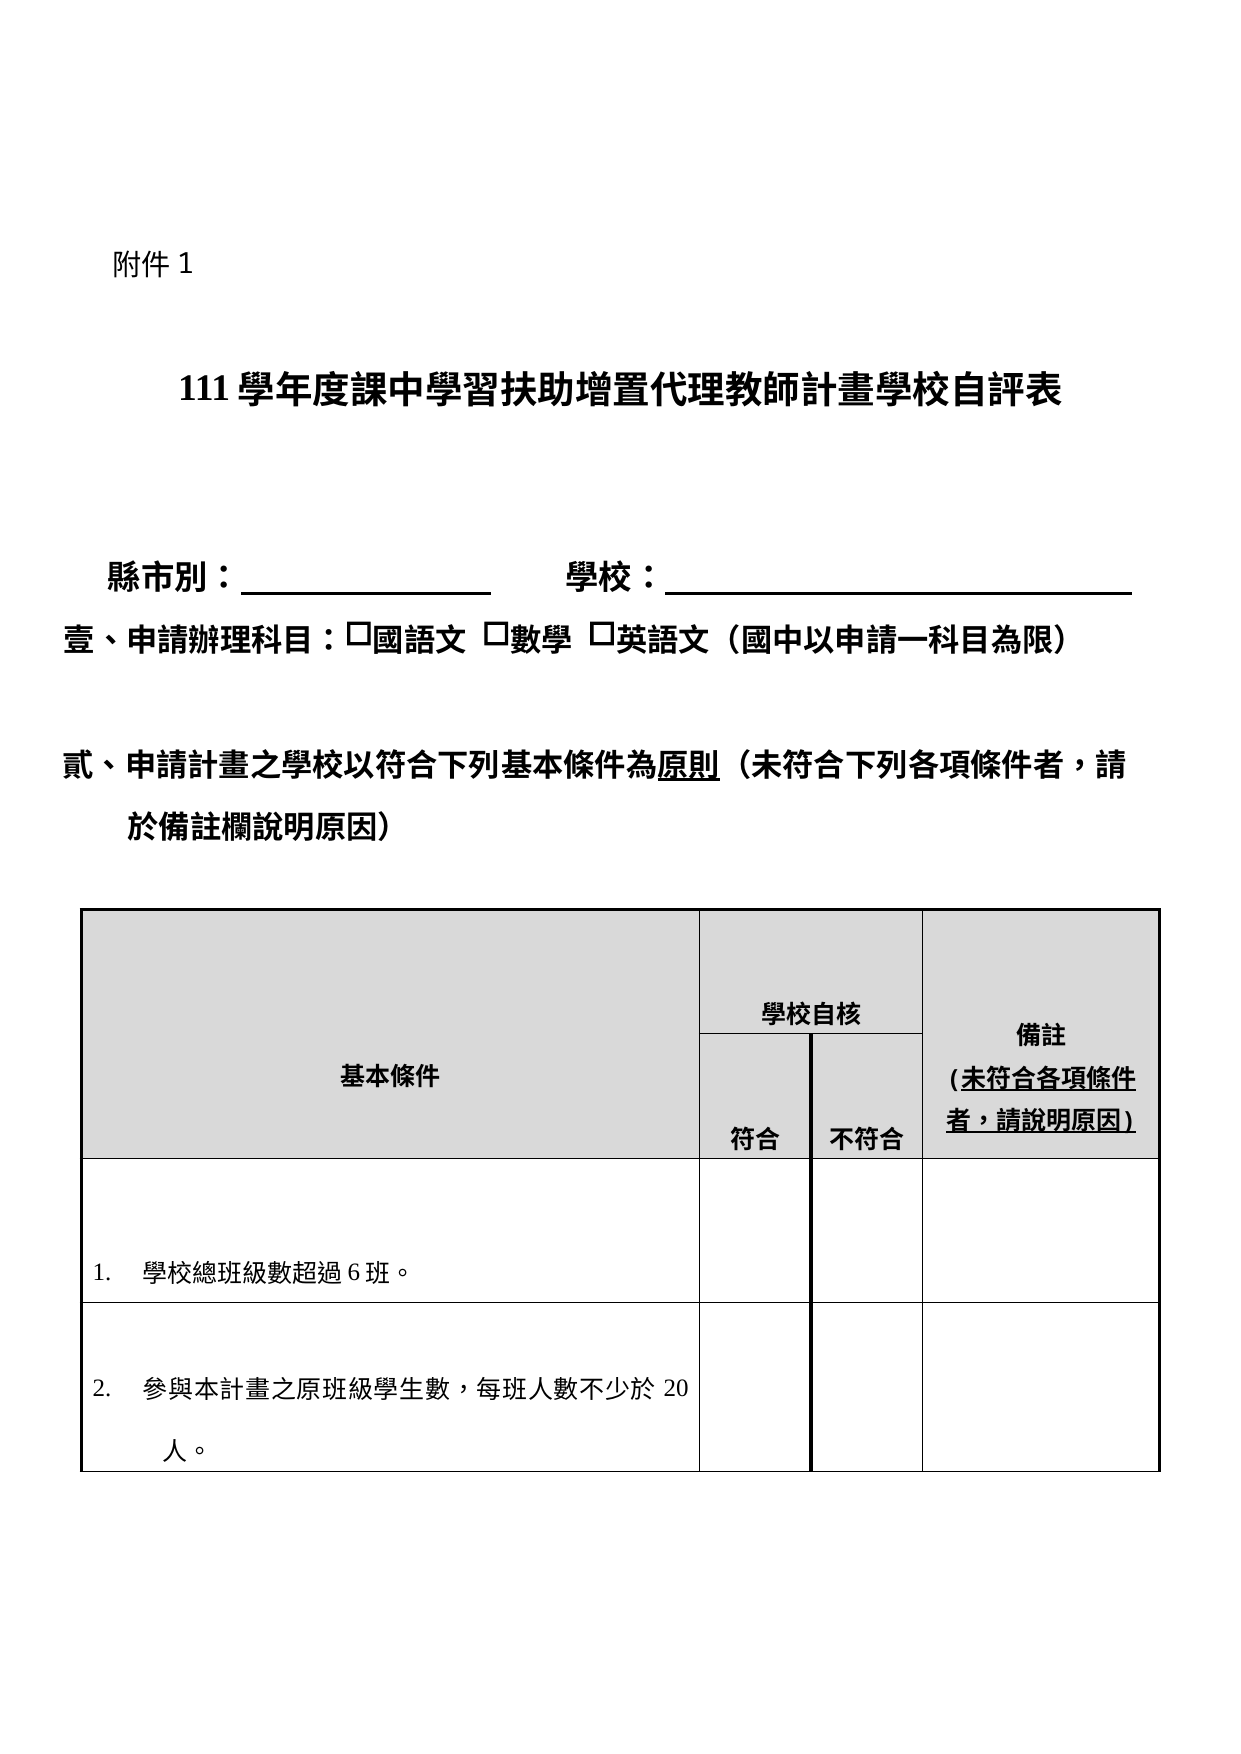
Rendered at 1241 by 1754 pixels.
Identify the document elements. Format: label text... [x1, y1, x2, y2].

table_header 學校： [554, 471, 1144, 596]
table_cell 參與本計畫之原班級學生數，每班人數不少於20人。 [83, 1303, 699, 1471]
table_cell 符合 [700, 1034, 809, 1158]
table_cell 不符合 [813, 1034, 922, 1158]
text 壹、申請辦理科目：國語文 數學 英語文（國中以申請一科目為限） [63, 596, 1128, 658]
table_cell [700, 1159, 809, 1302]
table_cell 學校總班級數超過6班。 [83, 1159, 699, 1302]
table_cell [923, 1303, 1158, 1471]
table_header 學校自核 [700, 911, 922, 1033]
table_header 備註 (未符合各項條件者，請說明原因) [923, 911, 1158, 1158]
text 附件1 [112, 221, 1128, 283]
table_cell [813, 1303, 922, 1471]
table_header 縣市別： [96, 471, 554, 596]
table_cell [923, 1159, 1158, 1302]
table_cell [700, 1303, 809, 1471]
table_header 基本條件 [83, 911, 699, 1158]
table_cell [813, 1159, 922, 1302]
text 111學年度課中學習扶助增置代理教師計畫學校自評表 [112, 346, 1128, 408]
text 貳、申請計畫之學校以符合下列基本條件為原則（未符合下列各項條件者，請於備註欄說明原因） [62, 721, 1128, 846]
